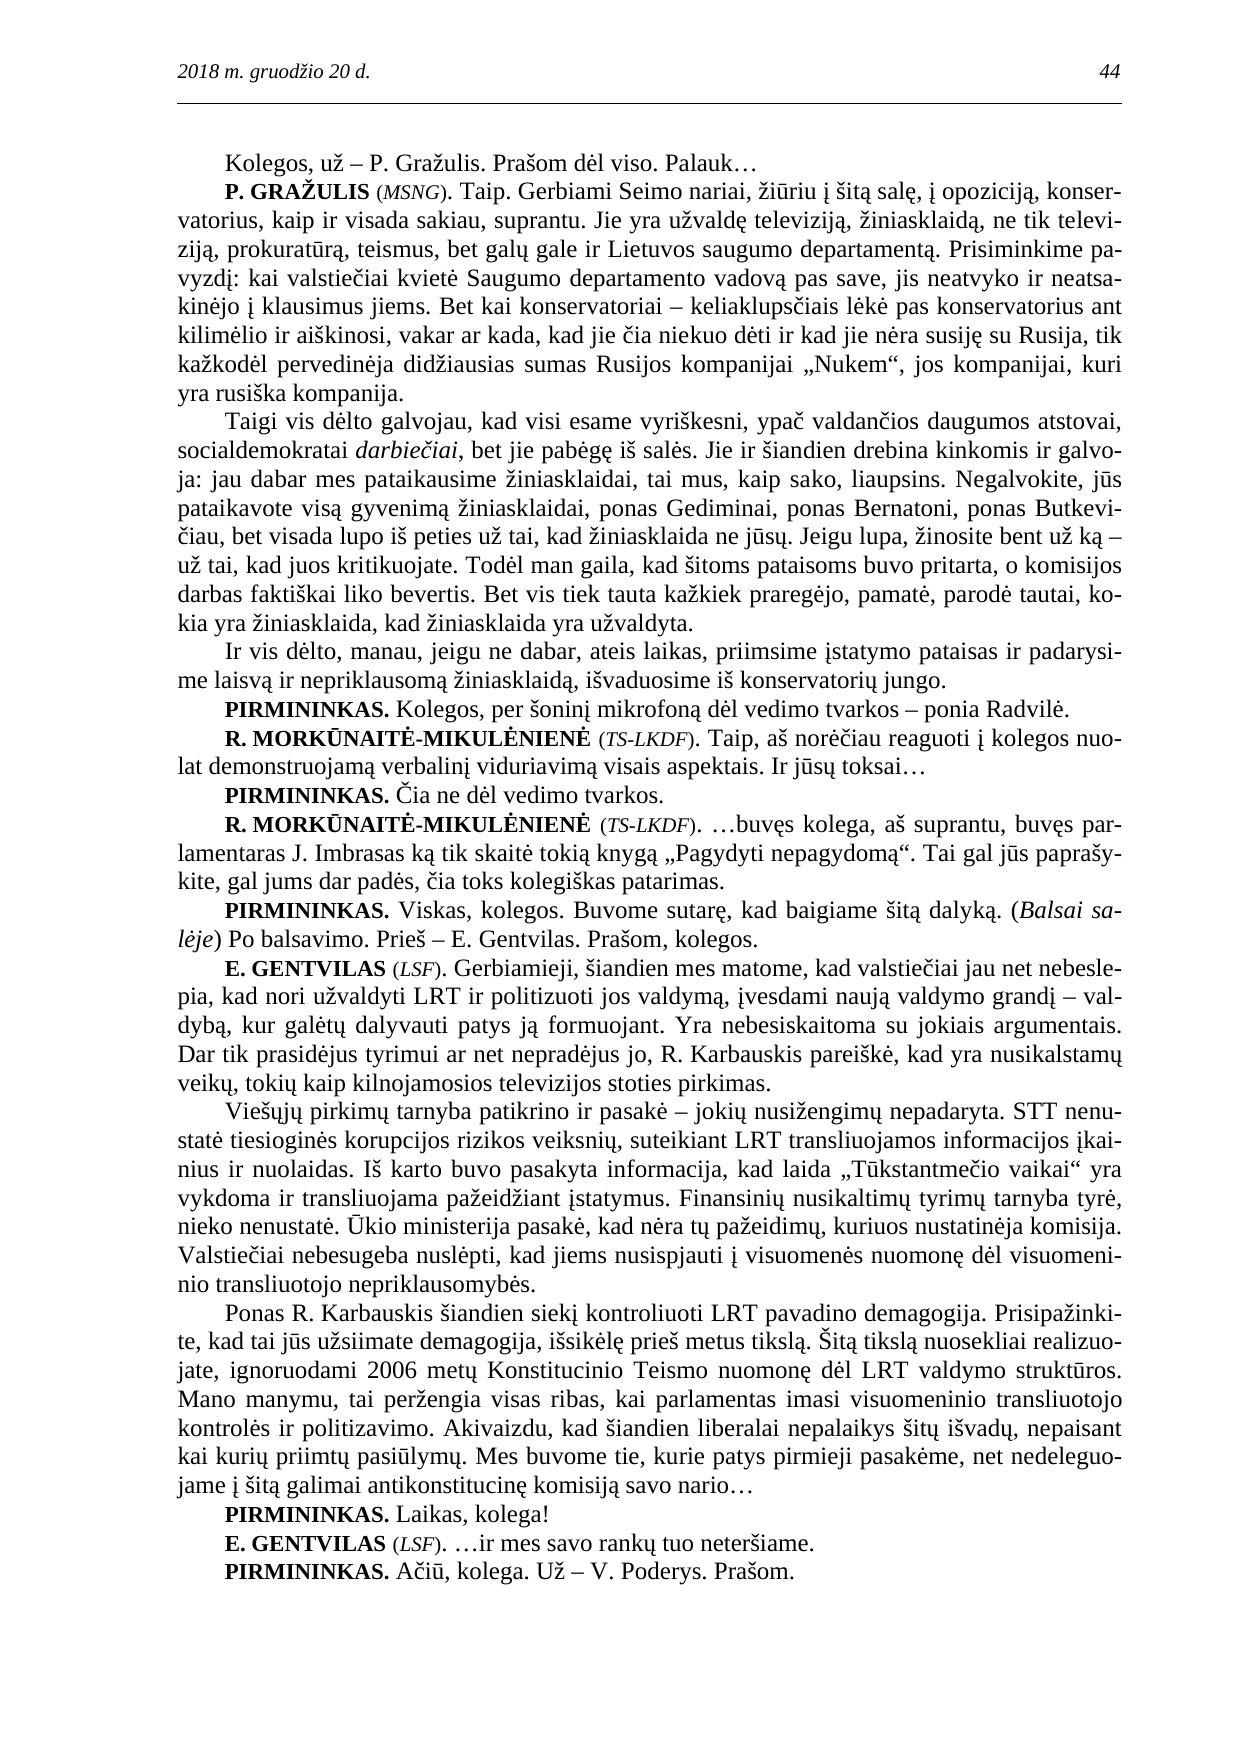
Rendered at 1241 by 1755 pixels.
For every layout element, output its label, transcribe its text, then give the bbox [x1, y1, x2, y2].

text PIRMININKAS. Vis­kas, ko­le­gos. Bu­vo­me su­ta­rę, kad bai­gia­me ši­tą da­ly­ką. (Bal­sai sa­lėje) Po bal­sa­vi­mo. Prieš – E. Gent­vi­las. Pra­šom, ko­le­gos. [177, 895, 1122, 953]
text Ko­le­gos, už – P. Gra­žu­lis. Pra­šom dėl vi­so. Pa­lauk… [177, 148, 1122, 176]
text R. MORKŪNAITĖ-MIKULĖNIENĖ (TS-LKDF). …bu­vęs ko­le­ga, aš su­pran­tu, bu­vęs par­la­men­ta­ras J. Imb­ra­sas ką tik skai­tė to­kią kny­gą „Pa­gy­dy­ti ne­pa­gy­do­mą“. Tai gal jūs pa­pra­šy­ki­te, gal jums dar pa­dės, čia toks ko­le­giš­kas pa­ta­ri­mas. [177, 809, 1122, 895]
text PIRMININKAS. Lai­kas, ko­le­ga! [177, 1499, 1122, 1528]
text P. GRAŽULIS (MSNG). Taip. Ger­bia­mi Sei­mo na­riai, žiū­riu į ši­tą sa­lę, į opo­zi­ci­ją, kon­ser­va­to­rius, kaip ir vi­sa­da sa­kiau, su­pran­tu. Jie yra už­val­dę te­le­vi­zi­ją, ži­niask­lai­dą, ne tik te­le­vi­zi­ją, pro­ku­ra­tū­rą, teis­mus, bet ga­lų ga­le ir Lie­tu­vos sau­gu­mo de­par­ta­men­tą. Pri­si­min­ki­me pa­vyz­dį: kai vals­tie­čiai kvie­tė Sau­gu­mo de­par­ta­men­to va­do­vą pas sa­ve, jis ne­at­vy­ko ir ne­at­sa­kinė­jo į klau­si­mus jiems. Bet kai kon­ser­va­to­riai – ke­lia­klupsčiais lė­kė pas kon­ser­va­to­rius ant kili­mė­lio ir aiš­ki­no­si, va­kar ar ka­da, kad jie čia nie­kuo dė­ti ir kad jie nė­ra su­si­ję su Ru­si­ja, tik kaž­ko­dėl per­ve­di­nė­ja di­džiau­sias su­mas Ru­si­jos kom­pa­ni­jai „Nu­kem“, jos kom­pa­ni­jai, ku­ri yra ru­siš­ka kom­pa­ni­ja. [177, 176, 1122, 406]
text E. GENTVILAS (LSF). …ir mes sa­vo ran­kų tuo ne­ter­šia­me. [177, 1528, 1122, 1556]
text PIRMININKAS. Ko­le­gos, per šo­ni­nį mik­ro­fo­ną dėl ve­di­mo tvar­kos – po­nia Rad­vi­lė. [177, 694, 1122, 723]
text PIRMININKAS. Ačiū, ko­le­ga. Už – V. Po­de­rys. Pra­šom. [177, 1556, 1122, 1585]
text Tai­gi vis dėl­to gal­vo­jau, kad vi­si esa­me vy­riš­kes­ni, ypač val­dan­čios dau­gu­mos at­sto­vai, so­cial­de­mok­ra­tai dar­bie­čiai, bet jie pa­bė­gę iš sa­lės. Jie ir šian­dien dre­bi­na kin­ko­mis ir gal­vo­ja: jau da­bar mes pa­tai­kau­si­me ži­niask­lai­dai, tai mus, kaip sa­ko, liaup­sins. Ne­gal­vo­ki­te, jūs pa­tai­ka­vo­te vi­są gy­ve­ni­mą ži­niask­lai­dai, po­nas Ge­di­mi­nai, po­nas Ber­na­to­ni, po­nas But­ke­vi­čiau, bet vi­sa­da lu­po iš pe­ties už tai, kad ži­niask­lai­da ne jū­sų. Jei­gu lu­pa, ži­no­si­te bent už ką – už tai, kad juos kri­ti­kuo­ja­te. To­dėl man gai­la, kad ši­toms pa­tai­soms bu­vo pri­tar­ta, o ko­mi­si­jos dar­bas fak­tiš­kai li­ko be­ver­tis. Bet vis tiek tau­ta kaž­kiek pra­re­gė­jo, pa­ma­tė, pa­ro­dė tau­tai, ko­kia yra ži­niask­lai­da, kad ži­niask­lai­da yra už­val­dy­ta. [177, 406, 1122, 636]
text Ir vis dėl­to, ma­nau, jei­gu ne da­bar, at­eis lai­kas, pri­im­si­me įsta­ty­mo pa­tai­sas ir pa­da­ry­si­me lais­vą ir ne­pri­klau­so­mą ži­niask­lai­dą, iš­va­duo­si­me iš kon­ser­va­to­rių jun­go. [177, 636, 1122, 694]
text Vie­šų­jų pir­ki­mų tar­ny­ba pa­tik­ri­no ir pa­sa­kė – jo­kių nu­si­žen­gi­mų ne­pa­da­ry­ta. STT ne­nu­sta­tė tie­sio­gi­nės ko­rup­ci­jos ri­zi­kos veiks­nių, su­tei­kiant LRT tran­sliuo­ja­mos in­for­ma­ci­jos įkai­nius ir nuo­lai­das. Iš kar­to bu­vo pa­sa­ky­ta in­for­ma­ci­ja, kad lai­da „Tūks­tant­me­čio vai­kai“ yra vyk­do­ma ir tran­sliuo­ja­ma pa­žei­džiant įsta­ty­mus. Fi­nan­si­nių nu­si­kal­ti­mų ty­ri­mų tar­ny­ba ty­rė, nie­ko ne­nu­sta­tė. Ūkio mi­nis­te­ri­ja pa­sa­kė, kad nė­ra tų pa­žei­di­mų, ku­riuos nu­sta­ti­nė­ja ko­mi­si­ja. Vals­tie­čiai ne­be­su­ge­ba nu­slėp­ti, kad jiems nu­si­spjau­ti į vi­suo­me­nės nuo­mo­nę dėl vi­suo­me­ni­nio tran­sliuo­to­jo ne­pri­klau­so­my­bės. [177, 1096, 1122, 1298]
text R. MORKŪNAITĖ-MIKULĖNIENĖ (TS-LKDF). Taip, aš no­rė­čiau re­a­guo­ti į ko­le­gos nuo­lat de­monst­ruo­ja­mą ver­ba­li­nį vi­du­ria­vi­mą vi­sais as­pek­tais. Ir jū­sų tok­sai… [177, 723, 1122, 780]
text PIRMININKAS. Čia ne dėl ve­di­mo tvar­kos. [177, 780, 1122, 809]
text E. GENTVILAS (LSF). Ger­bia­mie­ji, šian­dien mes ma­to­me, kad vals­tie­čiai jau net ne­be­sle­pia, kad no­ri už­val­dy­ti LRT ir po­li­ti­zuo­ti jos val­dy­mą, įves­da­mi nau­ją val­dy­mo gran­dį – val­dy­bą, kur ga­lė­tų da­ly­vau­ti pa­tys ją for­muo­jant. Yra nebe­si­skai­to­ma su jo­kiais ar­gu­men­tais. Dar tik pra­si­dė­jus ty­ri­mui ar net ne­pra­dė­jus jo, R. Kar­baus­kis pa­reiš­kė, kad yra nu­si­kals­ta­mų vei­kų, to­kių kaip kil­no­ja­mo­sios te­le­vi­zi­jos sto­ties pir­ki­mas. [177, 953, 1122, 1096]
text Po­nas R. Kar­baus­kis šian­dien sie­kį kon­tro­liuo­ti LRT pa­va­di­no de­ma­go­gi­ja. Pri­si­pa­žin­ki­te, kad tai jūs už­si­i­ma­te de­ma­go­gi­ja, iš­si­kė­lę prieš me­tus tiks­lą. Ši­tą tiks­lą nuo­sek­liai re­a­li­zuo­ja­te, ig­no­ruo­da­mi 2006 me­tų Kon­sti­tu­ci­nio Teis­mo nuo­mo­nę dėl LRT val­dy­mo struk­tū­ros. Ma­no ma­ny­mu, tai per­žen­gia vi­sas ri­bas, kai par­la­men­tas ima­si vi­suo­me­ni­nio tran­sliuo­to­jo kon­tro­lės ir po­li­ti­za­vi­mo. Aki­vaiz­du, kad šian­dien li­be­ra­lai ne­pa­lai­kys ši­tų iš­va­dų, ne­pai­sant kai ku­rių pri­im­tų pa­siū­ly­mų. Mes bu­vo­me tie, ku­rie pa­tys pir­mie­ji pa­sa­kė­me, net ne­de­le­guo­ja­me į ši­tą ga­li­mai an­ti­kons­ti­tu­ci­nę ko­mi­si­ją sa­vo na­rio… [177, 1298, 1122, 1499]
